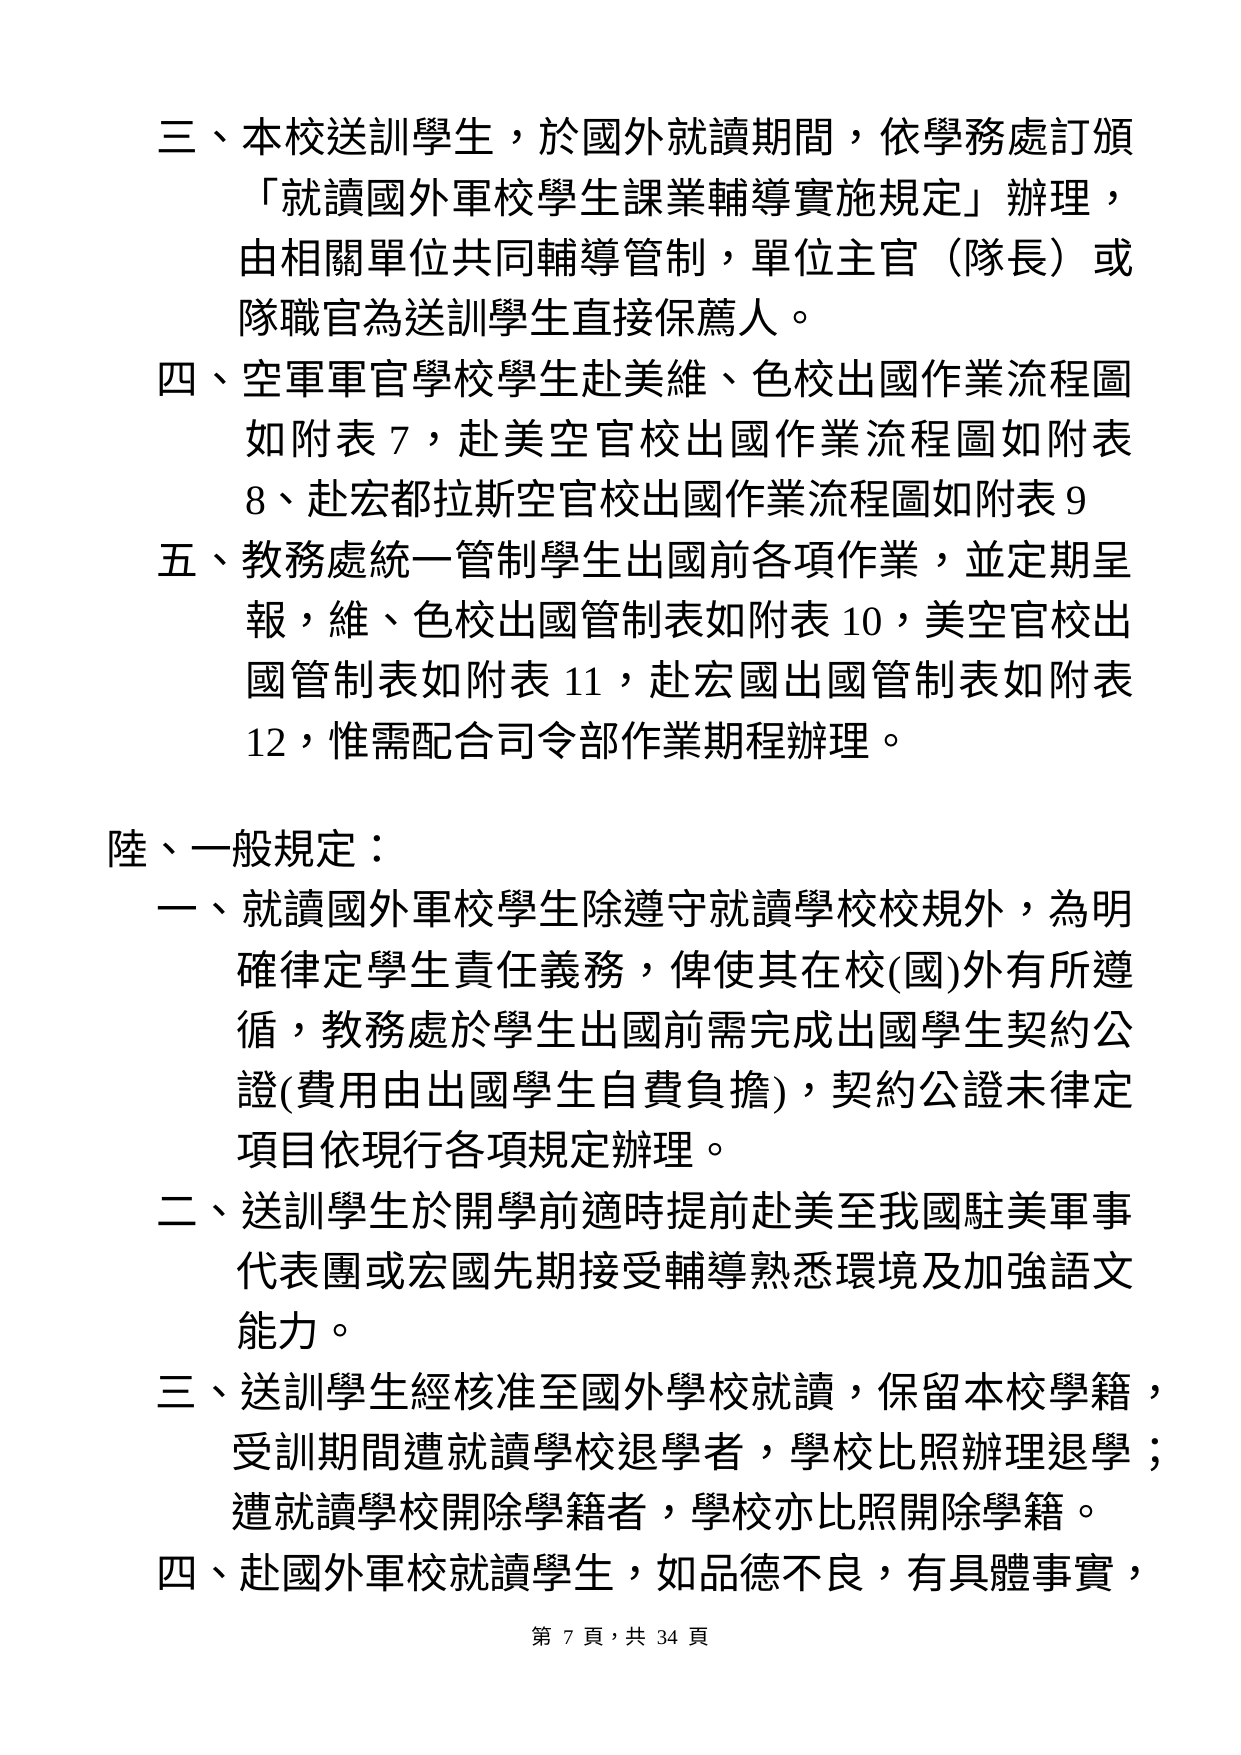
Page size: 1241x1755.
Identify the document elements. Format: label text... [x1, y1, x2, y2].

text 四、空軍軍官學校學生赴美維、色校出國作業流程圖如附表7，赴美空官校出國作業流程圖如附表8、赴宏都拉斯空官校出國作業流程圖如附表9 [156, 346, 1134, 527]
text 五、教務處統一管制學生出國前各項作業，並定期呈報，維、色校出國管制表如附表10，美空官校出國管制表如附表11，赴宏國出國管制表如附表12，惟需配合司令部作業期程辦理。 [156, 527, 1134, 768]
text 四、赴國外軍校就讀學生，如品德不良，有具體事實，學生所犯違失已達本校學生學則獎懲章節所規範之情形，並經駐美軍事代表團（駐外武官）反映且查證屬實者，另或學業成績不佳，美軍校一年級第一學期成績GPA(Grade point average)標準未達1.8(含)以上者，自一年級第二學期開始，學期成績GPA未達2.0(含)以上，(參考美空軍官校課程項目Curriculum issues、維吉尼亞軍校標準Academic Standards及色岱爾軍校畢業要求Academic Requirements for Graduation)、宏國學期成績未達60分(含)以上(國防部駐宏都拉斯武官處查知)而有損軍譽之虞者，學校得予以強制召返降班就讀或依情節予以退學或開除學籍，並律定於公證契約內(依司令部95年12月1日空教字第950014770號令)，降班規定另依本校學生學則辦理。 [156, 1540, 1134, 1600]
text 二、送訓學生於開學前適時提前赴美至我國駐美軍事代表團或宏國先期接受輔導熟悉環境及加強語文能力。 [156, 1178, 1134, 1359]
text 三、本校送訓學生，於國外就讀期間，依學務處訂頒「就讀國外軍校學生課業輔導實施規定」辦理，由相關單位共同輔導管制，單位主官（隊長）或隊職官為送訓學生直接保薦人。 [156, 104, 1134, 346]
text 一、就讀國外軍校學生除遵守就讀學校校規外，為明確律定學生責任義務，俾使其在校(國)外有所遵循，教務處於學生出國前需完成出國學生契約公證(費用由出國學生自費負擔)，契約公證未律定項目依現行各項規定辦理。 [156, 876, 1134, 1178]
text 陸、一般規定： [106, 816, 1134, 876]
text 三、送訓學生經核准至國外學校就讀，保留本校學籍，受訓期間遭就讀學校退學者，學校比照辦理退學；遭就讀學校開除學籍者，學校亦比照開除學籍。 [156, 1359, 1134, 1540]
